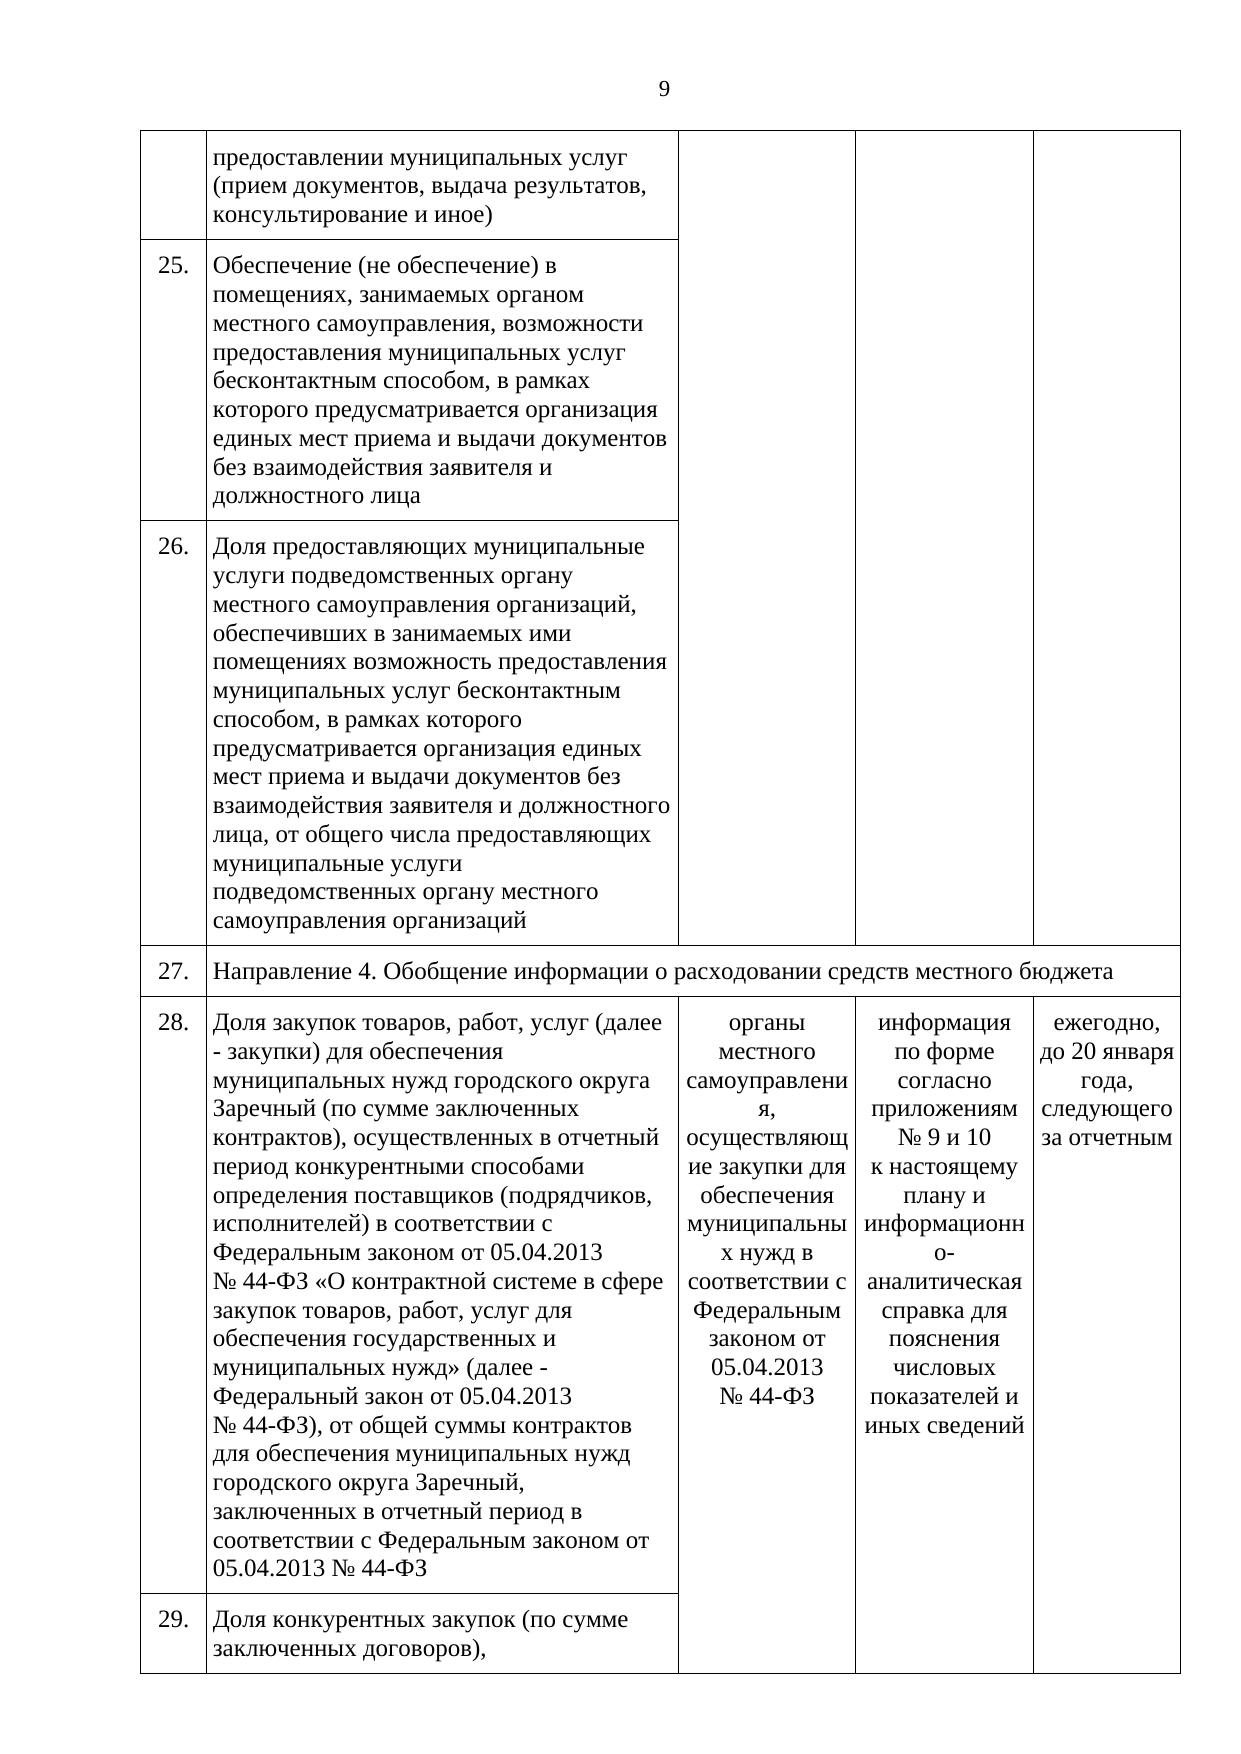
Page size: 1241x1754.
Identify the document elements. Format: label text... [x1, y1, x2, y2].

table_cell ежегодно, до 20 января года, следующего за отчетным [1034, 997, 1180, 1673]
table_cell [1034, 131, 1180, 944]
table_cell Направление 4. Обобщение информации о расходовании средств местного бюджета [207, 946, 1180, 996]
table_cell Доля предоставляющих муниципальные услуги подведомственных органу местного самоуправления организаций, обеспечивших в занимаемых ими помещениях возможность предоставления муниципальных услуг бесконтактным способом, в рамках которого предусматривается организация единых мест приема и выдачи документов без взаимодействия заявителя и должностного лица, от общего числа предоставляющих муниципальные услуги подведомственных органу местного самоуправления организаций [207, 521, 678, 944]
table_cell Доля конкурентных закупок (по сумме заключенных договоров), [207, 1594, 678, 1673]
table_cell [679, 131, 855, 944]
table_cell 29. [141, 1594, 206, 1673]
table_cell 27. [141, 946, 206, 996]
table_cell Доля закупок товаров, работ, услуг (далее - закупки) для обеспечения муниципальных нужд городского округа Заречный (по сумме заключенных контрактов), осуществленных в отчетный период конкурентными способами определения поставщиков (подрядчиков, исполнителей) в соответствии с Федеральным законом от 05.04.2013 № 44-ФЗ «О контрактной системе в сфере закупок товаров, работ, услуг для обеспечения государственных и муниципальных нужд» (далее - Федеральный закон от 05.04.2013 № 44-ФЗ), от общей суммы контрактов для обеспечения муниципальных нужд городского округа Заречный, заключенных в отчетный период в соответствии с Федеральным законом от 05.04.2013 № 44-ФЗ [207, 997, 678, 1593]
table_cell 25. [141, 240, 206, 520]
table_cell органы местного самоуправления, осуществляющие закупки для обеспечения муниципальных нужд в соответствии с Федеральным законом от 05.04.2013 № 44-ФЗ [679, 997, 855, 1673]
table_cell 26. [141, 521, 206, 944]
table_cell информация по форме согласно приложениям № 9 и 10 к настоящему плану и информационно-аналитическая справка для пояснения числовых показателей и иных сведений [856, 997, 1033, 1673]
table_cell [141, 131, 206, 239]
table_cell [856, 131, 1033, 944]
table_cell Обеспечение (не обеспечение) в помещениях, занимаемых органом местного самоуправления, возможности предоставления муниципальных услуг бесконтактным способом, в рамках которого предусматривается организация единых мест приема и выдачи документов без взаимодействия заявителя и должностного лица [207, 240, 678, 520]
table_cell 28. [141, 997, 206, 1593]
table_cell предоставлении муниципальных услуг (прием документов, выдача результатов, консультирование и иное) [207, 131, 678, 239]
